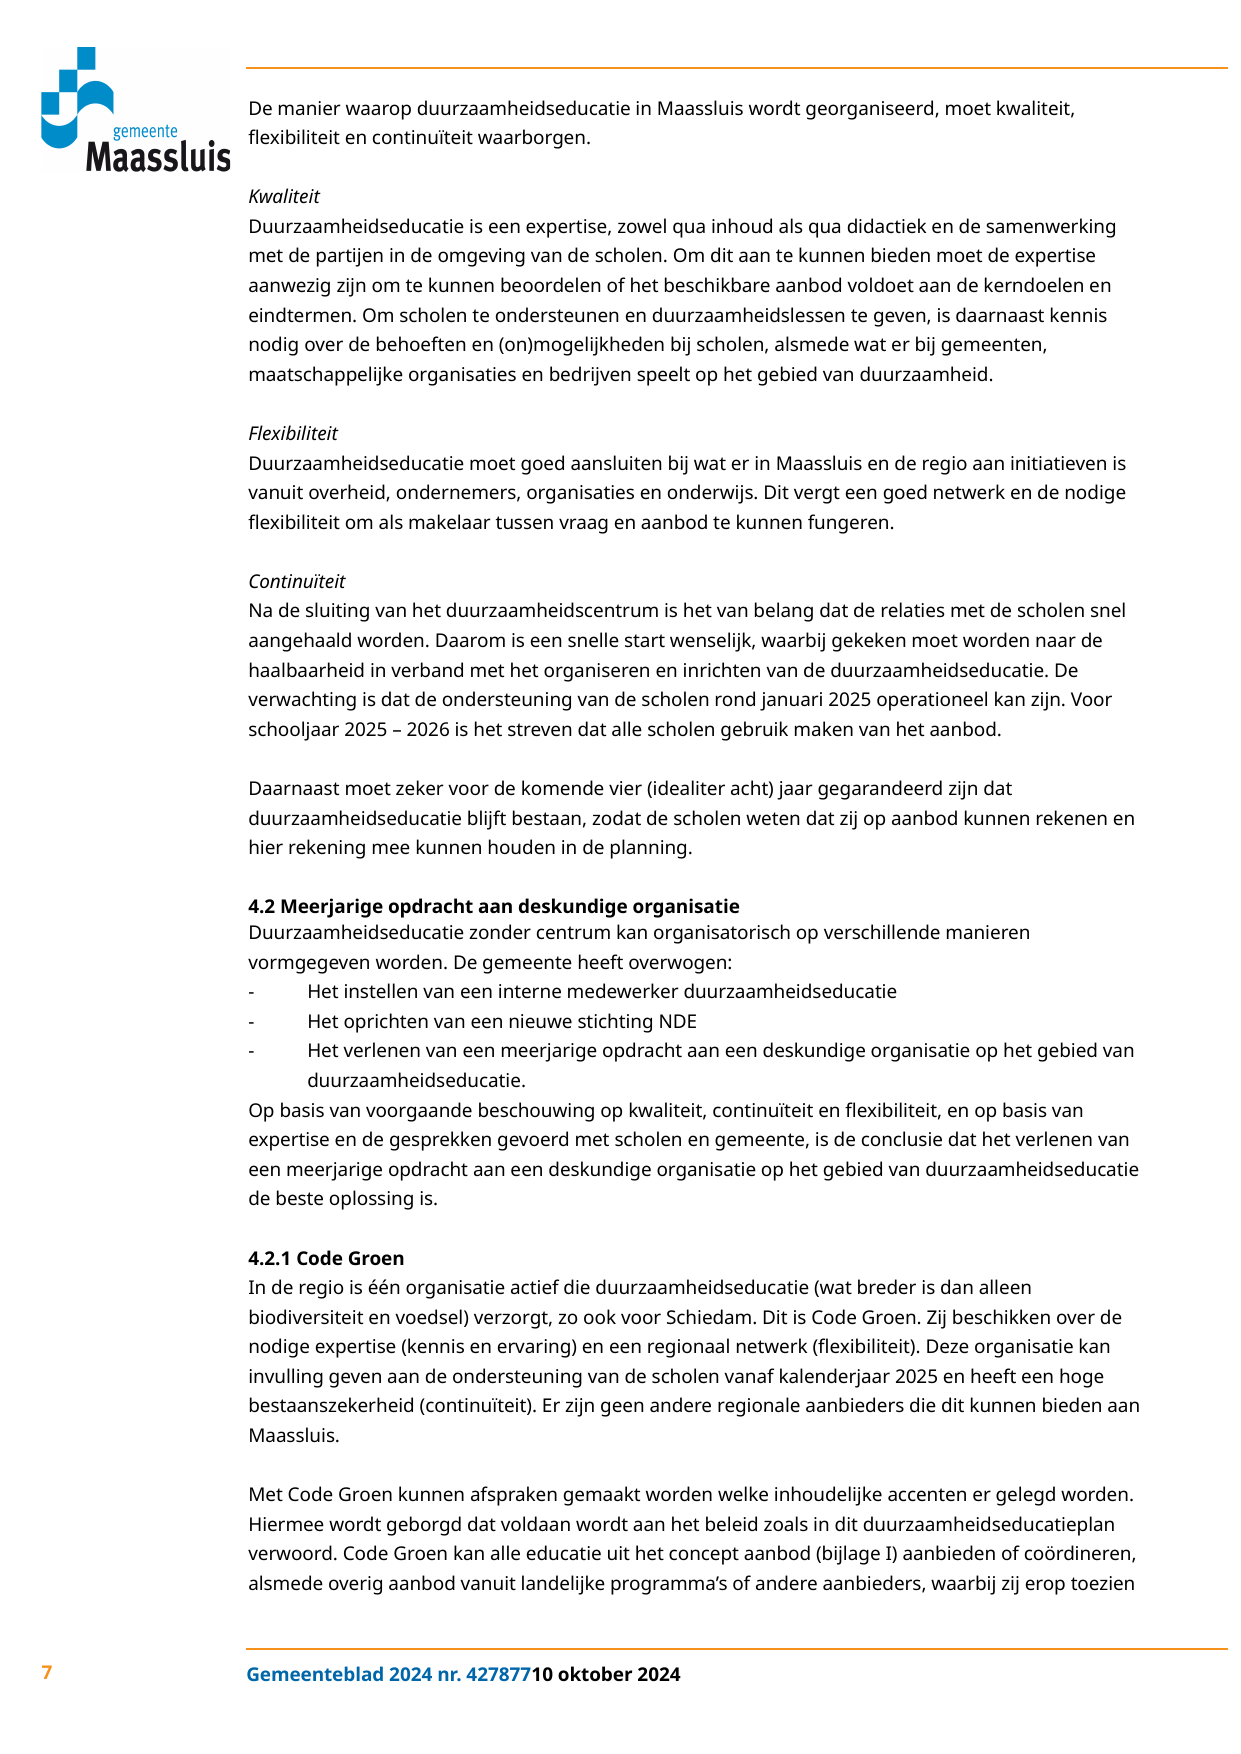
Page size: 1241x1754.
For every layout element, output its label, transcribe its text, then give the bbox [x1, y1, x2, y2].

text Continuïteit [248, 568, 1152, 594]
text Met Code Groen kunnen afspraken gemaakt worden welke inhoudelijke accenten er gelegd worden. Hiermee wordt geborgd dat voldaan wordt aan het beleid zoals in dit duurzaamheidseducatieplan verwoord. Code Groen kan alle educatie uit het concept aanbod (bijlage I) aanbieden of coördineren, alsmede overig aanbod vanuit landelijke programma’s of andere aanbieders, waarbij zij erop toezien [248, 1481, 1152, 1596]
text 4.2.1 Code Groen [248, 1245, 1152, 1270]
text 4.2 Meerjarige opdracht aan deskundige organisatie [248, 893, 1152, 919]
list Het verlenen van een meerjarige opdracht aan een deskundige organisatie op het gebied van duurzaamheidseducatie. [248, 1038, 1152, 1093]
text De manier waarop duurzaamheidseducatie in Maassluis wordt georganiseerd, moet kwaliteit, flexibiliteit en continuïteit waarborgen. [248, 95, 1152, 150]
text Daarnaast moet zeker voor de komende vier (idealiter acht) jaar gegarandeerd zijn dat duurzaamheidseducatie blijft bestaan, zodat de scholen weten dat zij op aanbod kunnen rekenen en hier rekening mee kunnen houden in de planning. [248, 775, 1152, 860]
text Duurzaamheidseducatie zonder centrum kan organisatorisch op verschillende manieren vormgegeven worden. De gemeente heeft overwogen: [248, 919, 1152, 974]
text Duurzaamheidseducatie is een expertise, zowel qua inhoud als qua didactiek en de samenwerking met de partijen in de omgeving van de scholen. Om dit aan te kunnen bieden moet de expertise aanwezig zijn om te kunnen beoordelen of het beschikbare aanbod voldoet aan de kerndoelen en eindtermen. Om scholen te ondersteunen en duurzaamheidslessen te geven, is daarnaast kennis nodig over de behoeften en (on)mogelijkheden bij scholen, alsmede wat er bij gemeenten, maatschappelijke organisaties en bedrijven speelt op het gebied van duurzaamheid. [248, 213, 1152, 387]
picture [41, 47, 77, 92]
text Kwaliteit [248, 183, 1152, 209]
text Flexibiliteit [248, 420, 1152, 446]
list Het oprichten van een nieuwe stichting NDE [248, 1008, 1152, 1034]
text Op basis van voorgaande beschouwing op kwaliteit, continuïteit en flexibiliteit, en op basis van expertise en de gesprekken gevoerd met scholen en gemeente, is de conclusie dat het verlenen van een meerjarige opdracht aan een deskundige organisatie op het gebied van duurzaamheidseducatie de beste oplossing is. [248, 1097, 1152, 1211]
list Het instellen van een interne medewerker duurzaamheidseducatie [248, 978, 1152, 1004]
text In de regio is één organisatie actief die duurzaamheidseducatie (wat breder is dan alleen biodiversiteit en voedsel) verzorgt, zo ook voor Schiedam. Dit is Code Groen. Zij beschikken over de nodige expertise (kennis en ervaring) en een regionaal netwerk (flexibiliteit). Deze organisatie kan invulling geven aan de ondersteuning van de scholen vanaf kalenderjaar 2025 en heeft een hoge bestaanszekerheid (continuïteit). Er zijn geen andere regionale aanbieders die dit kunnen bieden aan Maassluis. [248, 1274, 1152, 1448]
text Na de sluiting van het duurzaamheidscentrum is het van belang dat de relaties met de scholen snel aangehaald worden. Daarom is een snelle start wenselijk, waarbij gekeken moet worden naar de haalbaarheid in verband met het organiseren en inrichten van de duurzaamheidseducatie. De verwachting is dat de ondersteuning van de scholen rond januari 2025 operationeel kan zijn. Voor schooljaar 2025 – 2026 is het streven dat alle scholen gebruik maken van het aanbod. [248, 598, 1152, 742]
text Duurzaamheidseducatie moet goed aansluiten bij wat er in Maassluis en de regio aan initiatieven is vanuit overheid, ondernemers, organisaties en onderwijs. Dit vergt een goed netwerk en de nodige flexibiliteit om als makelaar tussen vraag en aanbod te kunnen fungeren. [248, 450, 1152, 535]
picture [41, 47, 231, 172]
